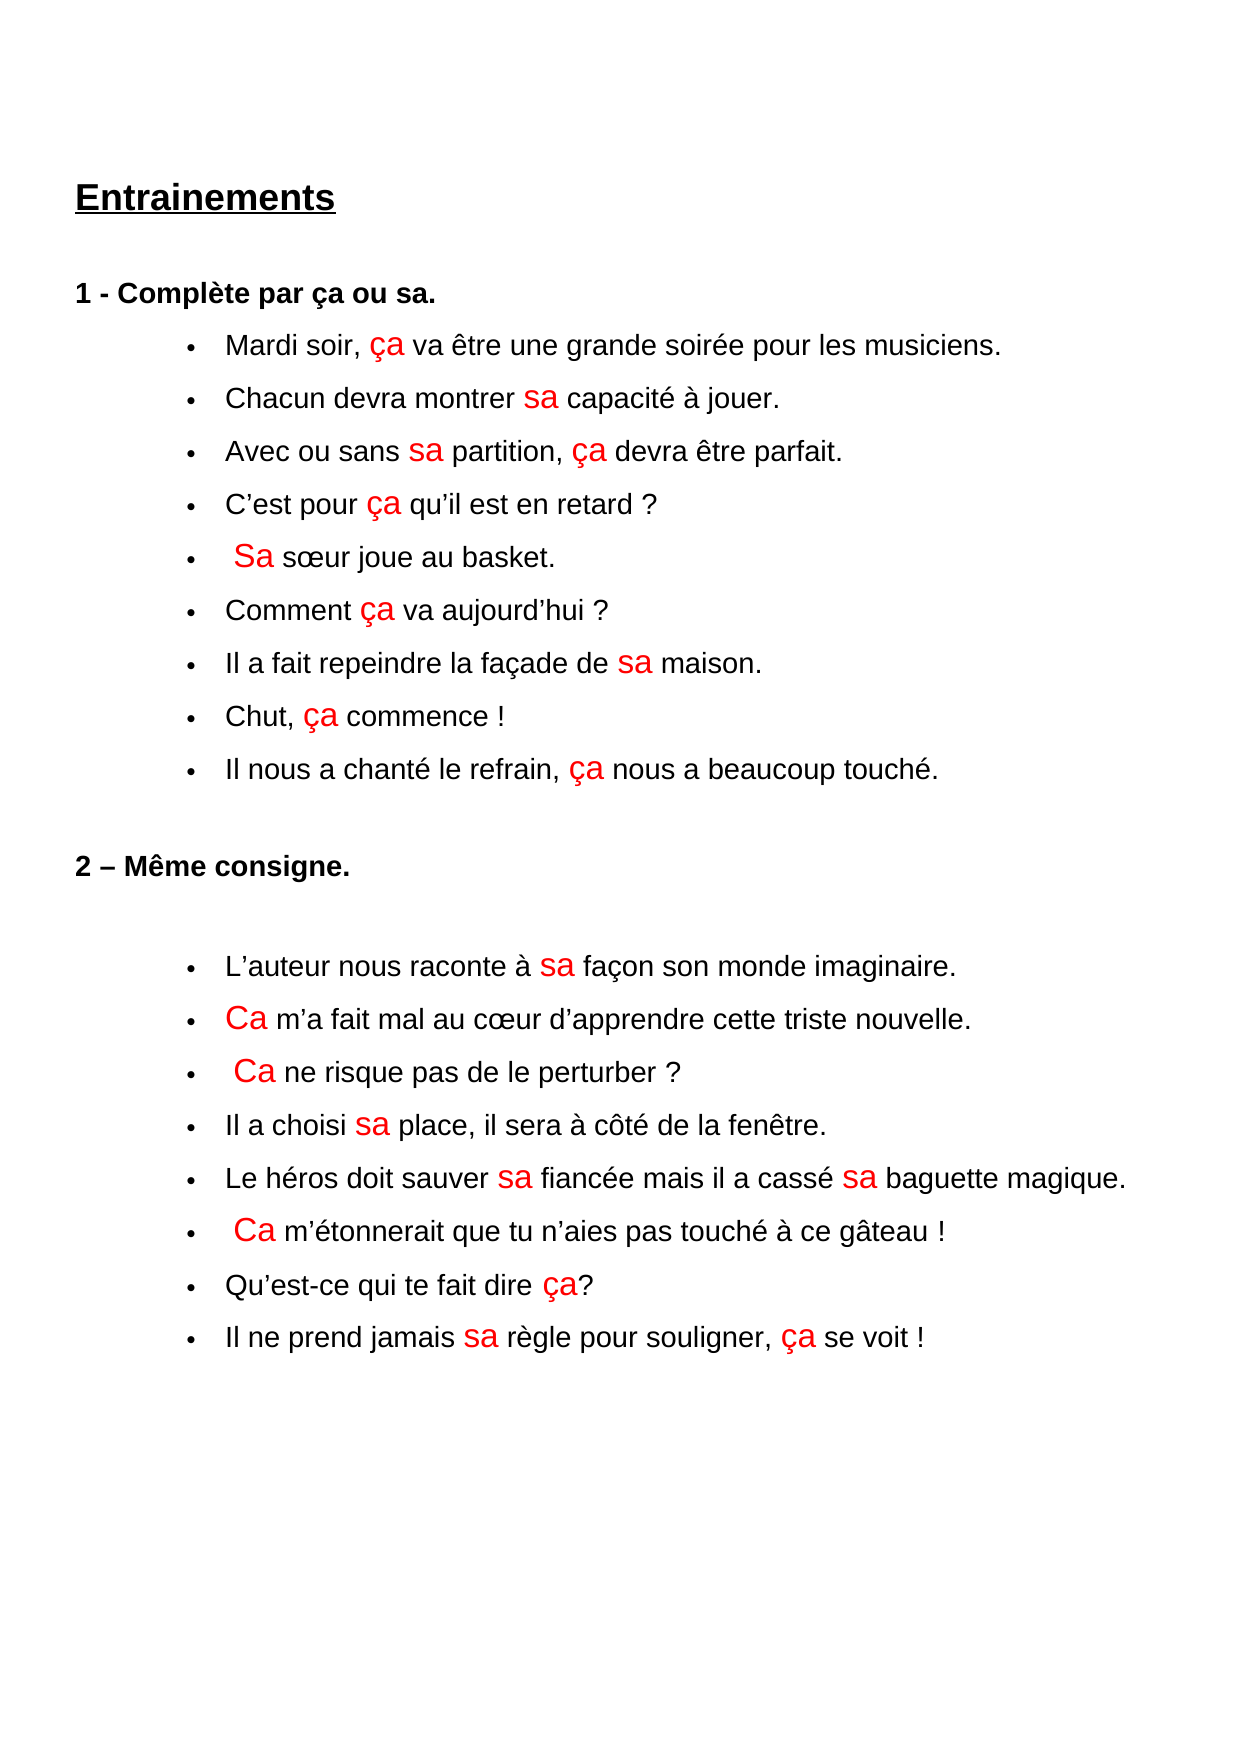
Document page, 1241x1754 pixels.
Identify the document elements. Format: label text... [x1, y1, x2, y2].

list Mardi soir, ça va être une grande soirée pour les musiciens. [187, 324, 1165, 362]
list Qu’est-ce qui te fait dire ça? [187, 1263, 1165, 1302]
list Il ne prend jamais sa règle pour souligner, ça se voit ! [187, 1317, 1165, 1355]
list Ca m’étonnerait que tu n’aies pas touché à ce gâteau ! [187, 1211, 1165, 1249]
list Sa sœur joue au basket. [187, 536, 1165, 574]
list Comment ça va aujourd’hui ? [187, 589, 1165, 627]
list Le héros doit sauver sa fiancée mais il a cassé sa baguette magique. [187, 1157, 1165, 1196]
text 1 - Complète par ça ou sa. [75, 276, 1165, 309]
list Chacun devra montrer sa capacité à jouer. [187, 377, 1165, 415]
text 2 – Même consigne. [75, 849, 1165, 883]
list Il a choisi sa place, il sera à côté de la fenêtre. [187, 1104, 1165, 1143]
list L’auteur nous raconte à sa façon son monde imaginaire. [187, 945, 1165, 984]
list Ca m’a fait mal au cœur d’apprendre cette triste nouvelle. [187, 998, 1165, 1037]
list Il nous a chanté le refrain, ça nous a beaucoup touché. [187, 748, 1165, 786]
list Avec ou sans sa partition, ça devra être parfait. [187, 430, 1165, 468]
text Entrainements [75, 175, 1165, 218]
list Ca ne risque pas de le perturber ? [187, 1051, 1165, 1090]
list C’est pour ça qu’il est en retard ? [187, 483, 1165, 521]
list Chut, ça commence ! [187, 695, 1165, 733]
list Il a fait repeindre la façade de sa maison. [187, 642, 1165, 680]
